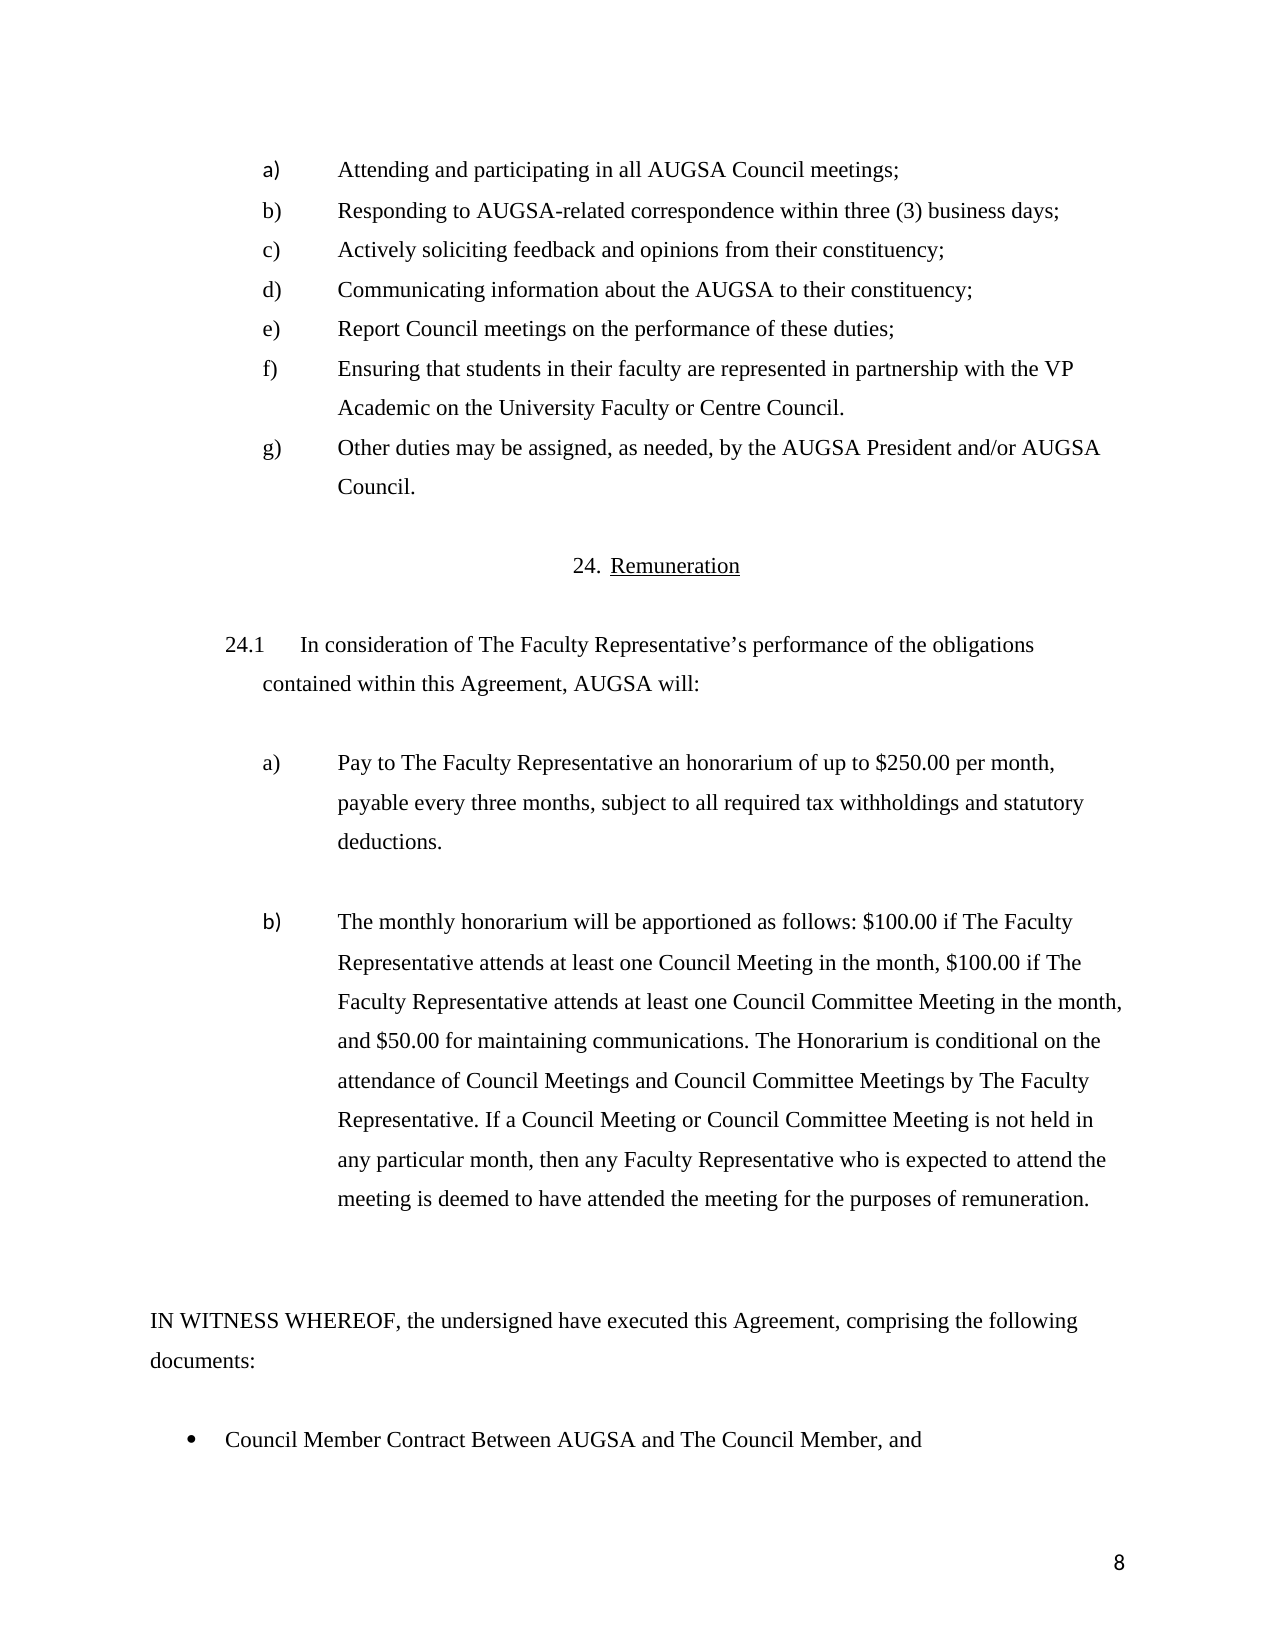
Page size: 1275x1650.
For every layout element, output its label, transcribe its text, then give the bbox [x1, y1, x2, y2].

list Responding to AUGSA-related correspondence within three (3) business days; [262, 197, 1125, 223]
list Council Member Contract Between AUGSA and The Council Member, and [187, 1426, 1125, 1452]
list The monthly honorarium will be apportioned as follows: $100.00 if The Faculty Representative attends at least one Council Meeting in the month, $100.00 if The Faculty Representative attends at least one Council Committee Meeting in the month, and $50.00 for maintaining communications. The Honorarium is conditional on the attendance of Council Meetings and Council Committee Meetings by The Faculty Representative. If a Council Meeting or Council Committee Meeting is not held in any particular month, then any Faculty Representative who is expected to attend the meeting is deemed to have attended the meeting for the purposes of remuneration. [262, 907, 1125, 1254]
list Report Council meetings on the performance of these duties; [262, 315, 1125, 342]
list Other duties may be assigned, as needed, by the AUGSA President and/or AUGSA Council. [262, 434, 1125, 539]
list Pay to The Faculty Representative an honorarium of up to $250.00 per month, payable every three months, subject to all required tax withholdings and statutory deductions. [262, 749, 1125, 894]
text IN WITNESS WHEREOF, the undersigned have executed this Agreement, comprising the following documents: [150, 1307, 1125, 1412]
list Ensuring that students in their faculty are represented in partnership with the VP Academic on the University Faculty or Centre Council. [262, 355, 1125, 421]
list Attending and participating in all AUGSA Council meetings; [262, 155, 1125, 183]
list Remuneration [187, 552, 1125, 618]
list Actively soliciting feedback and opinions from their constituency; [262, 236, 1125, 263]
list Communicating information about the AUGSA to their constituency; [262, 276, 1125, 302]
list In consideration of The Faculty Representative’s performance of the obligations contained within this Agreement, AUGSA will: [225, 631, 1125, 736]
